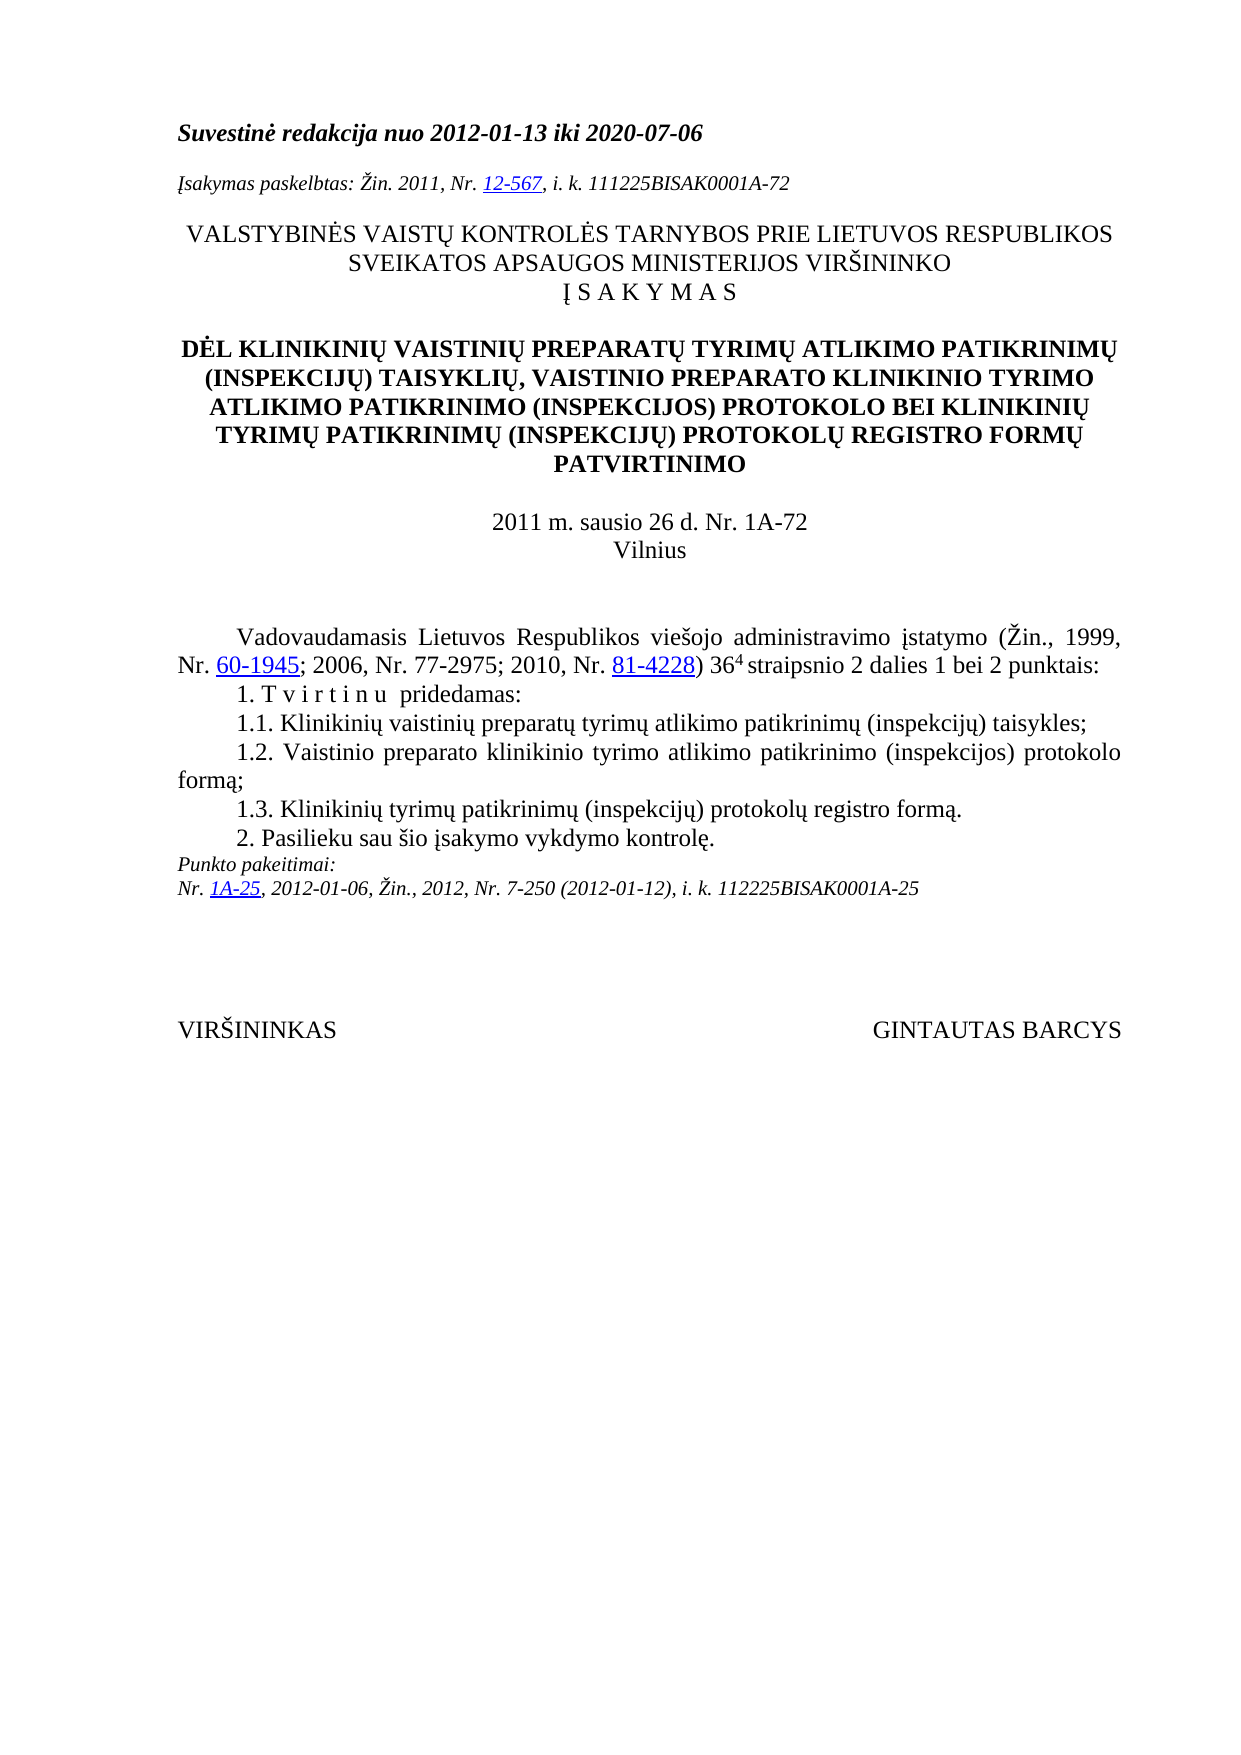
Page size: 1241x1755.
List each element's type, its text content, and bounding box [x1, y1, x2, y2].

text 1.2. Vaistinio preparato klinikinio tyrimo atlikimo patikrinimo (inspekcijos) protokolo formą; [177, 737, 1122, 794]
text 2. Pasilieku sau šio įsakymo vykdymo kontrolę. [177, 823, 1122, 852]
text Suvestinė redakcija nuo 2012-01-13 iki 2020-07-06 [177, 118, 1122, 147]
text Punkto pakeitimai: [177, 852, 1122, 876]
text Įsakymas paskelbtas: Žin. 2011, Nr. 12-567, i. k. 111225BISAK0001A-72 [177, 171, 1122, 195]
text Nr. 1A-25, 2012-01-06, Žin., 2012, Nr. 7-250 (2012-01-12), i. k. 112225BISAK0001A-25 [177, 876, 1122, 900]
text Valstybinės vaistų kontrolės tarnybos prie Lietuvos Respublikos sveikatos apsaugos ministerijos viršininko [177, 219, 1122, 277]
text 1.3. Klinikinių tyrimų patikrinimų (inspekcijų) protokolų registro formą. [177, 794, 1122, 823]
text 2011 m. sausio 26 d. Nr. 1A-72 [177, 507, 1122, 535]
text ĮSAKYMAS [177, 277, 1122, 305]
text 1.1. Klinikinių vaistinių preparatų tyrimų atlikimo patikrinimų (inspekcijų) taisykles; [177, 708, 1122, 737]
text DĖL klinikinių vaistinių preparatų tyrimų ATLIKIMO patikrinimų (inspekcijų) taisyklių, vaistinio preparato klinikinio tyrimo ATLIKIMO patikrinimo (inspekcijos) protokolo bei klinikinių tyrimų patikrinimų (inspekcijų) protokolų registro formų patvirtinimo [177, 334, 1122, 478]
text Vadovaudamasis Lietuvos Respublikos viešojo administravimo įstatymo (Žin., 1999, Nr. 60-1945; 2006, Nr. 77-2975; 2010, Nr. 81-4228) 364 straipsnio 2 dalies 1 bei 2 punktais: [177, 622, 1122, 679]
text Viršininkas Gintautas Barcys [177, 1015, 1122, 1043]
text Vilnius [177, 535, 1122, 564]
text 1. Tvirtinu pridedamas: [177, 679, 1122, 708]
